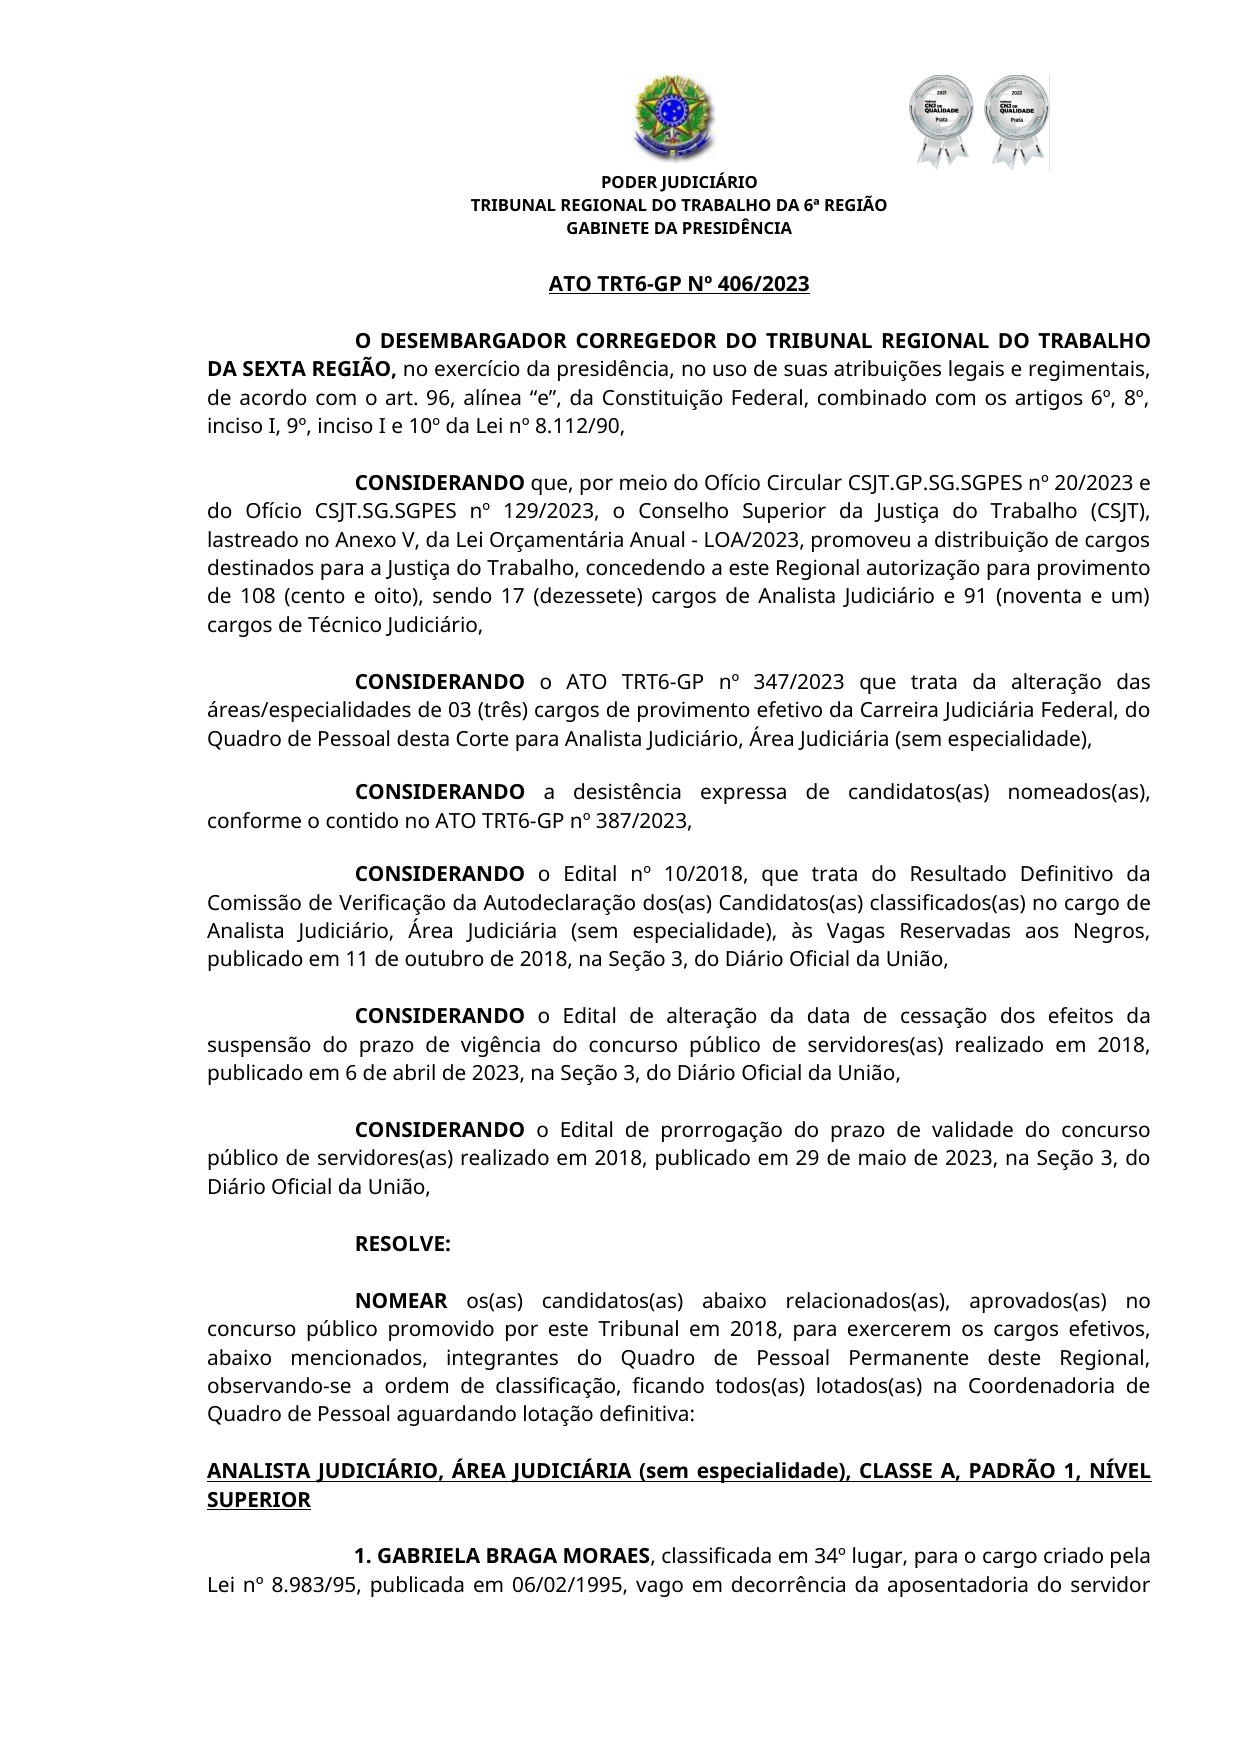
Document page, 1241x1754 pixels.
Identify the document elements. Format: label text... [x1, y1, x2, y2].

picture [895, 75, 1052, 171]
subtitle CONSIDERANDO que, por meio do Ofício Circular CSJT.GP.SG.SGPES nº 20/2023 e do Ofício CSJT.SG.SGPES nº 129/2023, o Conselho Superior da Justiça do Trabalho (CSJT), lastreado no Anexo V, da Lei Orçamentária Anual - LOA/2023, promoveu a distribuição de cargos destinados para a Justiça do Trabalho, concedendo a este Regional autorização para provimento de 108 (cento e oito), sendo 17 (dezessete) cargos de Analista Judiciário e 91 (noventa e um) cargos de Técnico Judiciário, [207, 468, 1152, 638]
subtitle CONSIDERANDO o Edital de alteração da data de cessação dos efeitos da suspensão do prazo de vigência do concurso público de servidores(as) realizado em 2018, publicado em 6 de abril de 2023, na Seção 3, do Diário Oficial da União, [207, 1001, 1152, 1087]
picture [631, 74, 717, 163]
subtitle CONSIDERANDO a desistência expressa de candidatos(as) nomeados(as), conforme o contido no ATO TRT6-GP nº 387/2023, [207, 777, 1152, 834]
subtitle CONSIDERANDO o Edital de prorrogação do prazo de validade do concurso público de servidores(as) realizado em 2018, publicado em 29 de maio de 2023, na Seção 3, do Diário Oficial da União, [207, 1115, 1152, 1200]
subtitle NOMEAR os(as) candidatos(as) abaixo relacionados(as), aprovados(as) no concurso público promovido por este Tribunal em 2018, para exercerem os cargos efetivos, abaixo mencionados, integrantes do Quadro de Pessoal Permanente deste Regional, observando-se a ordem de classificação, ficando todos(as) lotados(as) na Coordenadoria de Quadro de Pessoal aguardando lotação definitiva: [207, 1286, 1152, 1428]
subtitle CONSIDERANDO o Edital nº 10/2018, que trata do Resultado Definitivo da Comissão de Verificação da Autodeclaração dos(as) Candidatos(as) classificados(as) no cargo de Analista Judiciário, Área Judiciária (sem especialidade), às Vagas Reservadas aos Negros, publicado em 11 de outubro de 2018, na Seção 3, do Diário Oficial da União, [207, 859, 1152, 973]
subtitle ANALISTA JUDICIÁRIO, ÁREA JUDICIÁRIA (sem especialidade), CLASSE A, PADRÃO 1, NÍVEL [207, 1456, 1152, 1481]
subtitle SUPERIOR [207, 1482, 1152, 1513]
subtitle 1. GABRIELA BRAGA MORAES, classificada em 34º lugar, para o cargo criado pela Lei nº 8.983/95, publicada em 06/02/1995, vago em decorrência da aposentadoria do servidor [207, 1542, 1152, 1598]
subtitle O DESEMBARGADOR CORREGEDOR DO TRIBUNAL REGIONAL DO TRABALHO DA SEXTA REGIÃO, no exercício da presidência, no uso de suas atribuições legais e regimentais, de acordo com o art. 96, alínea “e”, da Constituição Federal, combinado com os artigos 6º, 8º, inciso I, 9º, inciso I e 10º da Lei nº 8.112/90, [207, 326, 1152, 439]
subtitle ATO TRT6-GP Nº 406/2023 [207, 267, 1152, 297]
subtitle CONSIDERANDO o ATO TRT6-GP nº 347/2023 que trata da alteração das áreas/especialidades de 03 (três) cargos de provimento efetivo da Carreira Judiciária Federal, do Quadro de Pessoal desta Corte para Analista Judiciário, Área Judiciária (sem especialidade), [207, 667, 1152, 752]
subtitle RESOLVE: [207, 1229, 1152, 1257]
